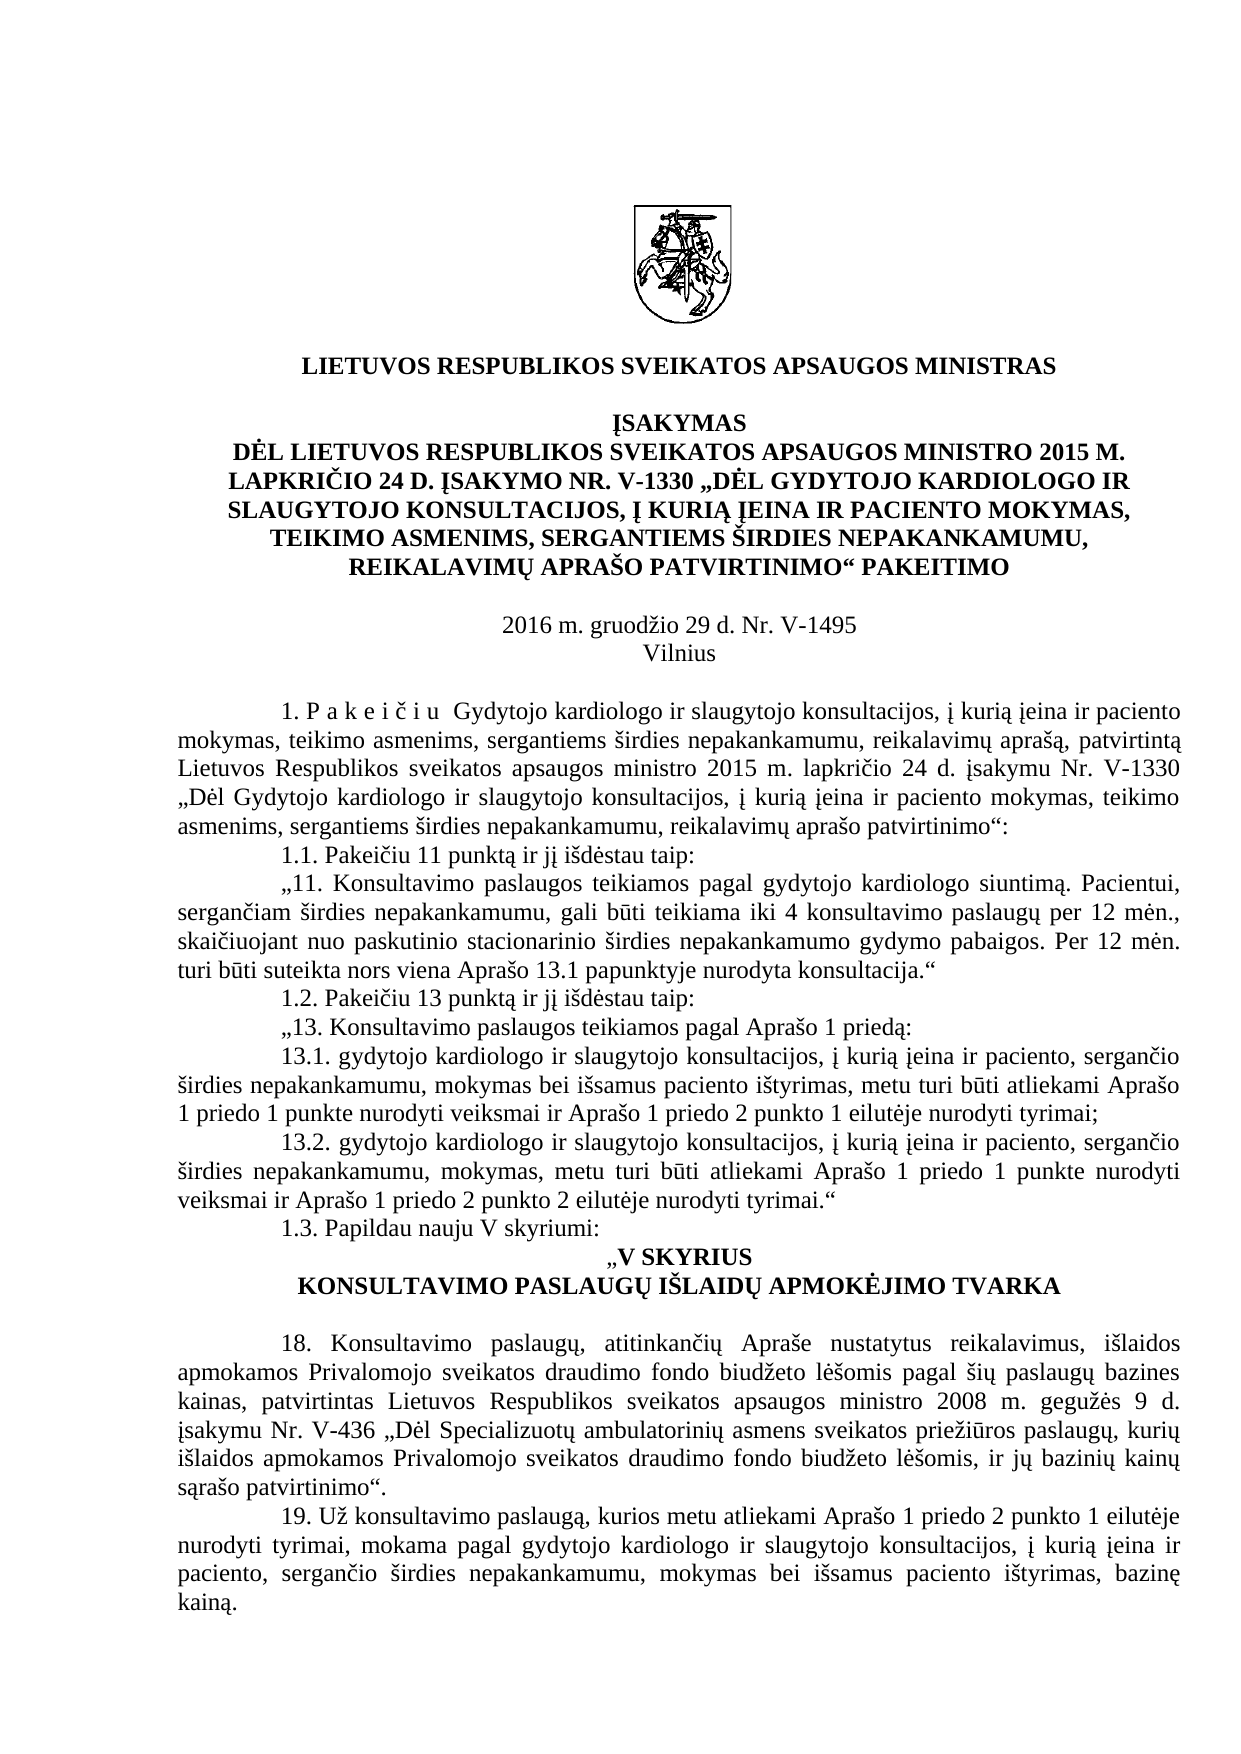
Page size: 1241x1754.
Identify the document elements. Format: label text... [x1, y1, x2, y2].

text 1. P a k e i č i u Gydytojo kardiologo ir slaugytojo konsultacijos, į kurią įeina ir paciento mokymas, teikimo asmenims, sergantiems širdies nepakankamumu, reikalavimų aprašą, patvirtintą Lietuvos Respublikos sveikatos apsaugos ministro 2015 m. lapkričio 24 d. įsakymu Nr. V-1330 „Dėl Gydytojo kardiologo ir slaugytojo konsultacijos, į kurią įeina ir paciento mokymas, teikimo asmenims, sergantiems širdies nepakankamumu, reikalavimų aprašo patvirtinimo“: [177, 696, 1181, 840]
text KONSULTAVIMO PASLAUGŲ IŠLAIDŲ APMOKĖJIMO TVARKA [177, 1271, 1181, 1300]
text „11. Konsultavimo paslaugos teikiamos pagal gydytojo kardiologo siuntimą. Pacientui, sergančiam širdies nepakankamumu, gali būti teikiama iki 4 konsultavimo paslaugų per 12 mėn., skaičiuojant nuo paskutinio stacionarinio širdies nepakankamumo gydymo pabaigos. Per 12 mėn. turi būti suteikta nors viena Aprašo 13.1 papunktyje nurodyta konsultacija.“ [177, 868, 1181, 983]
text „V SKYRIUS [177, 1242, 1181, 1271]
text 18. Konsultavimo paslaugų, atitinkančių Apraše nustatytus reikalavimus, išlaidos apmokamos Privalomojo sveikatos draudimo fondo biudžeto lėšomis pagal šių paslaugų bazines kainas, patvirtintas Lietuvos Respublikos sveikatos apsaugos ministro 2008 m. gegužės 9 d. įsakymu Nr. V-436 „Dėl Specializuotų ambulatorinių asmens sveikatos priežiūros paslaugų, kurių išlaidos apmokamos Privalomojo sveikatos draudimo fondo biudžeto lėšomis, ir jų bazinių kainų sąrašo patvirtinimo“. [177, 1328, 1181, 1501]
text 1.1. Pakeičiu 11 punktą ir jį išdėstau taip: [177, 840, 1181, 868]
text 1.2. Pakeičiu 13 punktą ir jį išdėstau taip: [177, 983, 1181, 1012]
text Vilnius [177, 638, 1181, 667]
text 2016 m. gruodžio 29 d. Nr. V-1495 [177, 610, 1181, 638]
text 1.3. Papildau nauju V skyriumi: [177, 1213, 1181, 1242]
text ĮSAKYMAS [177, 408, 1181, 437]
text 19. Už konsultavimo paslaugą, kurios metu atliekami Aprašo 1 priedo 2 punkto 1 eilutėje nurodyti tyrimai, mokama pagal gydytojo kardiologo ir slaugytojo konsultacijos, į kurią įeina ir paciento, sergančio širdies nepakankamumu, mokymas bei išsamus paciento ištyrimas, bazinę kainą. [177, 1501, 1181, 1616]
text LIETUVOS RESPUBLIKOS SVEIKATOS APSAUGOS MINISTRAS [177, 351, 1181, 380]
text „13. Konsultavimo paslaugos teikiamos pagal Aprašo 1 priedą: [177, 1012, 1181, 1041]
text 13.1. gydytojo kardiologo ir slaugytojo konsultacijos, į kurią įeina ir paciento, sergančio širdies nepakankamumu, mokymas bei išsamus paciento ištyrimas, metu turi būti atliekami Aprašo 1 priedo 1 punkte nurodyti veiksmai ir Aprašo 1 priedo 2 punkto 1 eilutėje nurodyti tyrimai; [177, 1041, 1181, 1127]
text 13.2. gydytojo kardiologo ir slaugytojo konsultacijos, į kurią įeina ir paciento, sergančio širdies nepakankamumu, mokymas, metu turi būti atliekami Aprašo 1 priedo 1 punkte nurodyti veiksmai ir Aprašo 1 priedo 2 punkto 2 eilutėje nurodyti tyrimai.“ [177, 1127, 1181, 1213]
text DĖL LIETUVOS RESPUBLIKOS SVEIKATOS APSAUGOS MINISTRO 2015 M. LAPKRIČIO 24 D. ĮSAKYMO NR. V-1330 „DĖL GYDYTOJO KARDIOLOGO IR SLAUGYTOJO KONSULTACIJOS, Į KURIĄ ĮEINA IR PACIENTO MOKYMAS, TEIKIMO ASMENIMS, SERGANTIEMS ŠIRDIES NEPAKANKAMUMU, REIKALAVIMŲ APRAŠO PATVIRTINIMO“ PAKEITIMO [177, 437, 1181, 581]
